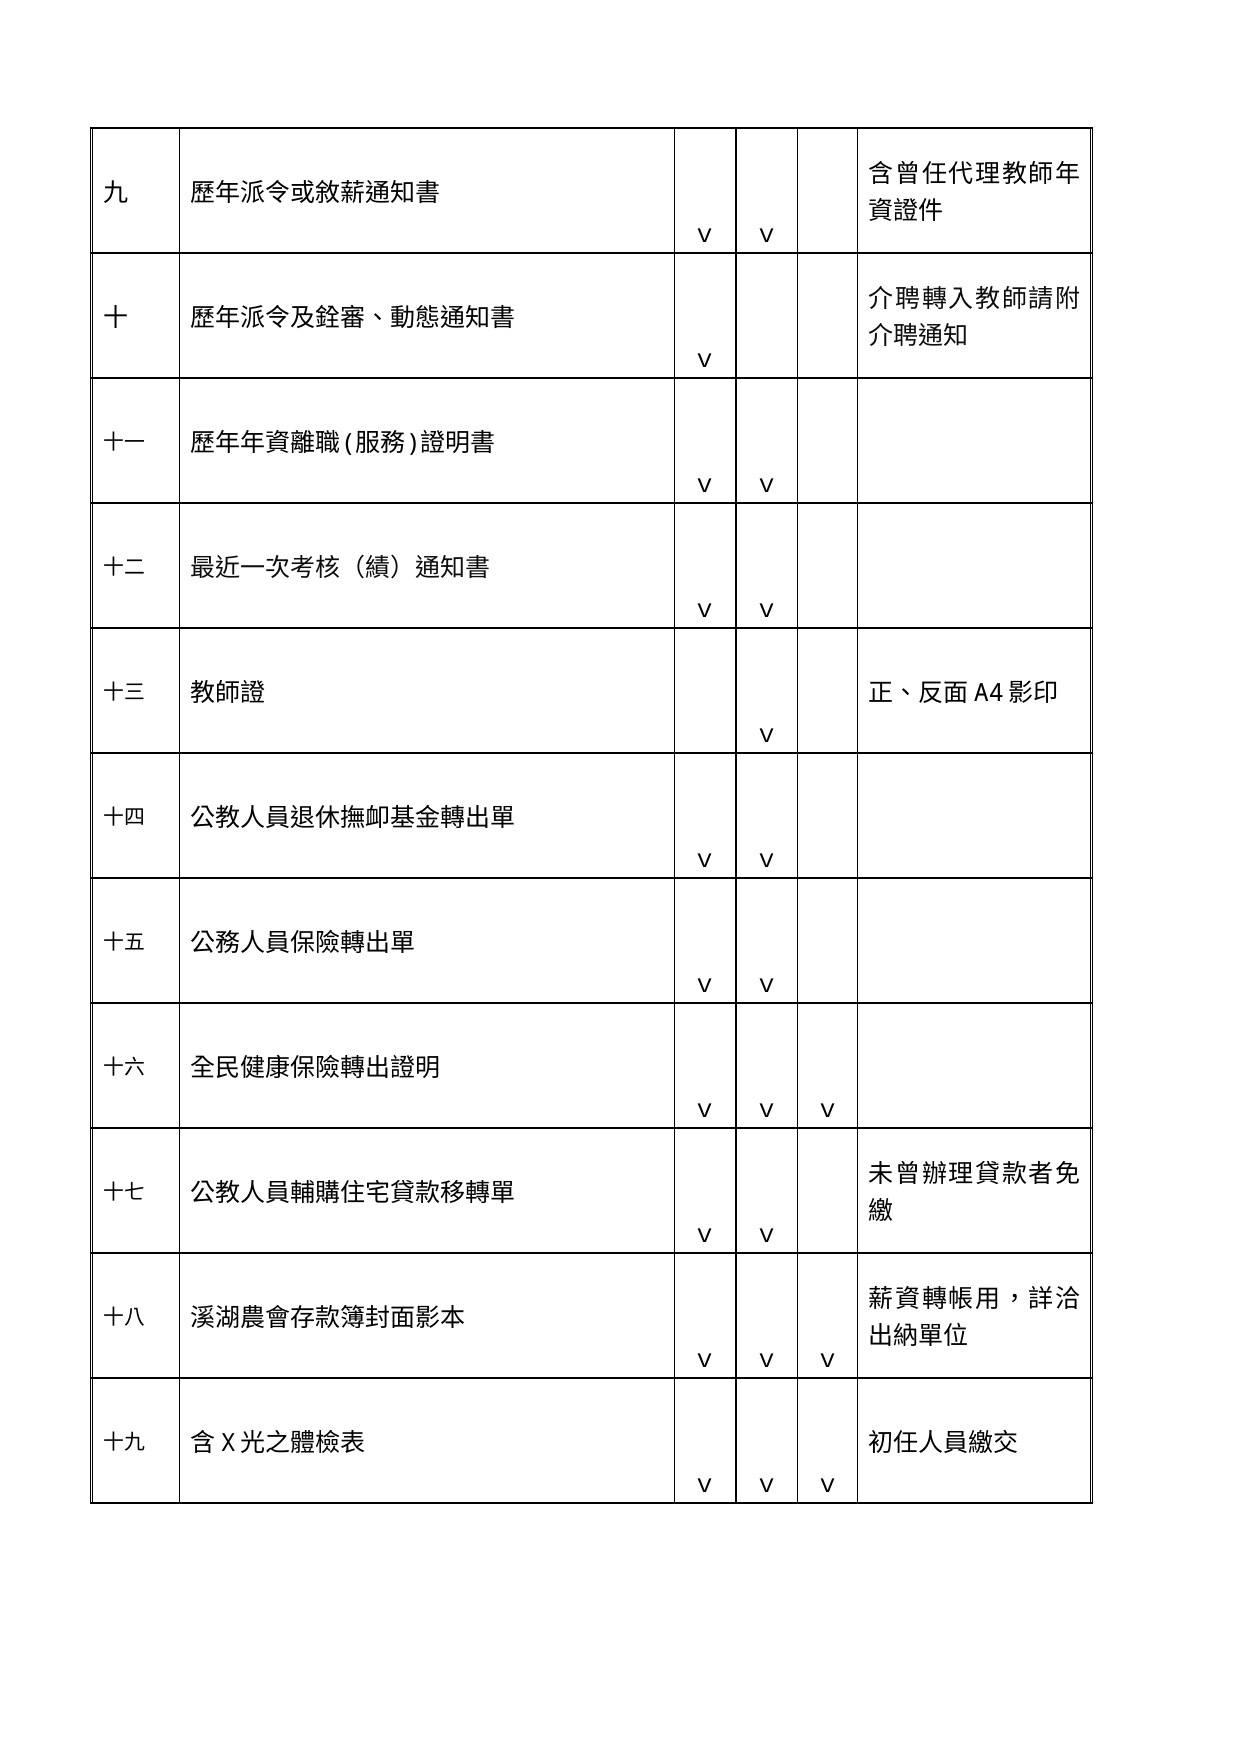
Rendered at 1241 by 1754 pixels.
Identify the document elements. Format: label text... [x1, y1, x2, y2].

table_cell 初任人員繳交 [858, 1379, 1090, 1502]
table_cell 十九 [93, 1379, 179, 1502]
table_cell ｖ [737, 129, 797, 252]
table_cell 歷年派令或敘薪通知書 [180, 129, 674, 252]
table_cell 十四 [93, 754, 179, 877]
table_cell [798, 754, 857, 877]
table_cell 歷年年資離職(服務)證明書 [180, 379, 674, 502]
table_cell ｖ [737, 1254, 797, 1377]
table_cell 公教人員退休撫卹基金轉出單 [180, 754, 674, 877]
table_cell ｖ [737, 1379, 797, 1502]
table_cell 正、反面A4影印 [858, 629, 1090, 752]
table_cell 十 [93, 254, 179, 377]
table_cell ｖ [798, 1379, 857, 1502]
table_cell ｖ [737, 1129, 797, 1252]
table_cell ｖ [675, 1129, 735, 1252]
table_cell 介聘轉入教師請附介聘通知 [858, 254, 1090, 377]
table_cell 含曾任代理教師年資證件 [858, 129, 1090, 252]
table_cell [858, 504, 1090, 627]
table_cell [798, 879, 857, 1002]
table_cell ｖ [675, 879, 735, 1002]
table_cell ｖ [737, 879, 797, 1002]
table_cell ｖ [675, 379, 735, 502]
table_cell ｖ [737, 504, 797, 627]
table_cell 十五 [93, 879, 179, 1002]
table_cell ｖ [675, 1004, 735, 1127]
table_cell ｖ [737, 629, 797, 752]
table_cell 最近一次考核（績）通知書 [180, 504, 674, 627]
table_cell ｖ [798, 1254, 857, 1377]
table_cell 全民健康保險轉出證明 [180, 1004, 674, 1127]
table_cell 十七 [93, 1129, 179, 1252]
table_cell ｖ [675, 1254, 735, 1377]
table_cell 教師證 [180, 629, 674, 752]
table_cell 含X光之體檢表 [180, 1379, 674, 1502]
table_cell [798, 629, 857, 752]
table_cell [798, 1129, 857, 1252]
table_cell [737, 254, 797, 377]
table_cell [798, 379, 857, 502]
table_cell [858, 754, 1090, 877]
table_cell [675, 629, 735, 752]
table_cell 溪湖農會存款簿封面影本 [180, 1254, 674, 1377]
table_cell ｖ [675, 254, 735, 377]
table_cell 十二 [93, 504, 179, 627]
table_cell 十六 [93, 1004, 179, 1127]
table_cell ｖ [737, 379, 797, 502]
table_cell 薪資轉帳用，詳洽出納單位 [858, 1254, 1090, 1377]
table_cell ｖ [675, 504, 735, 627]
table_cell ｖ [737, 754, 797, 877]
table_cell ｖ [737, 1004, 797, 1127]
table_cell ｖ [675, 129, 735, 252]
table_cell [798, 504, 857, 627]
table_cell ｖ [798, 1004, 857, 1127]
table_cell [858, 379, 1090, 502]
table_cell [798, 254, 857, 377]
table_cell 十三 [93, 629, 179, 752]
table_cell 公務人員保險轉出單 [180, 879, 674, 1002]
table_cell ｖ [675, 754, 735, 877]
table_cell 十一 [93, 379, 179, 502]
table_cell 十八 [93, 1254, 179, 1377]
table_cell 未曾辦理貸款者免繳 [858, 1129, 1090, 1252]
table_cell [798, 129, 857, 252]
table_cell 歷年派令及銓審、動態通知書 [180, 254, 674, 377]
table_cell [858, 1004, 1090, 1127]
table_cell 九 [93, 129, 179, 252]
table_cell [858, 879, 1090, 1002]
table_cell ｖ [675, 1379, 735, 1502]
table_cell 公教人員輔購住宅貸款移轉單 [180, 1129, 674, 1252]
